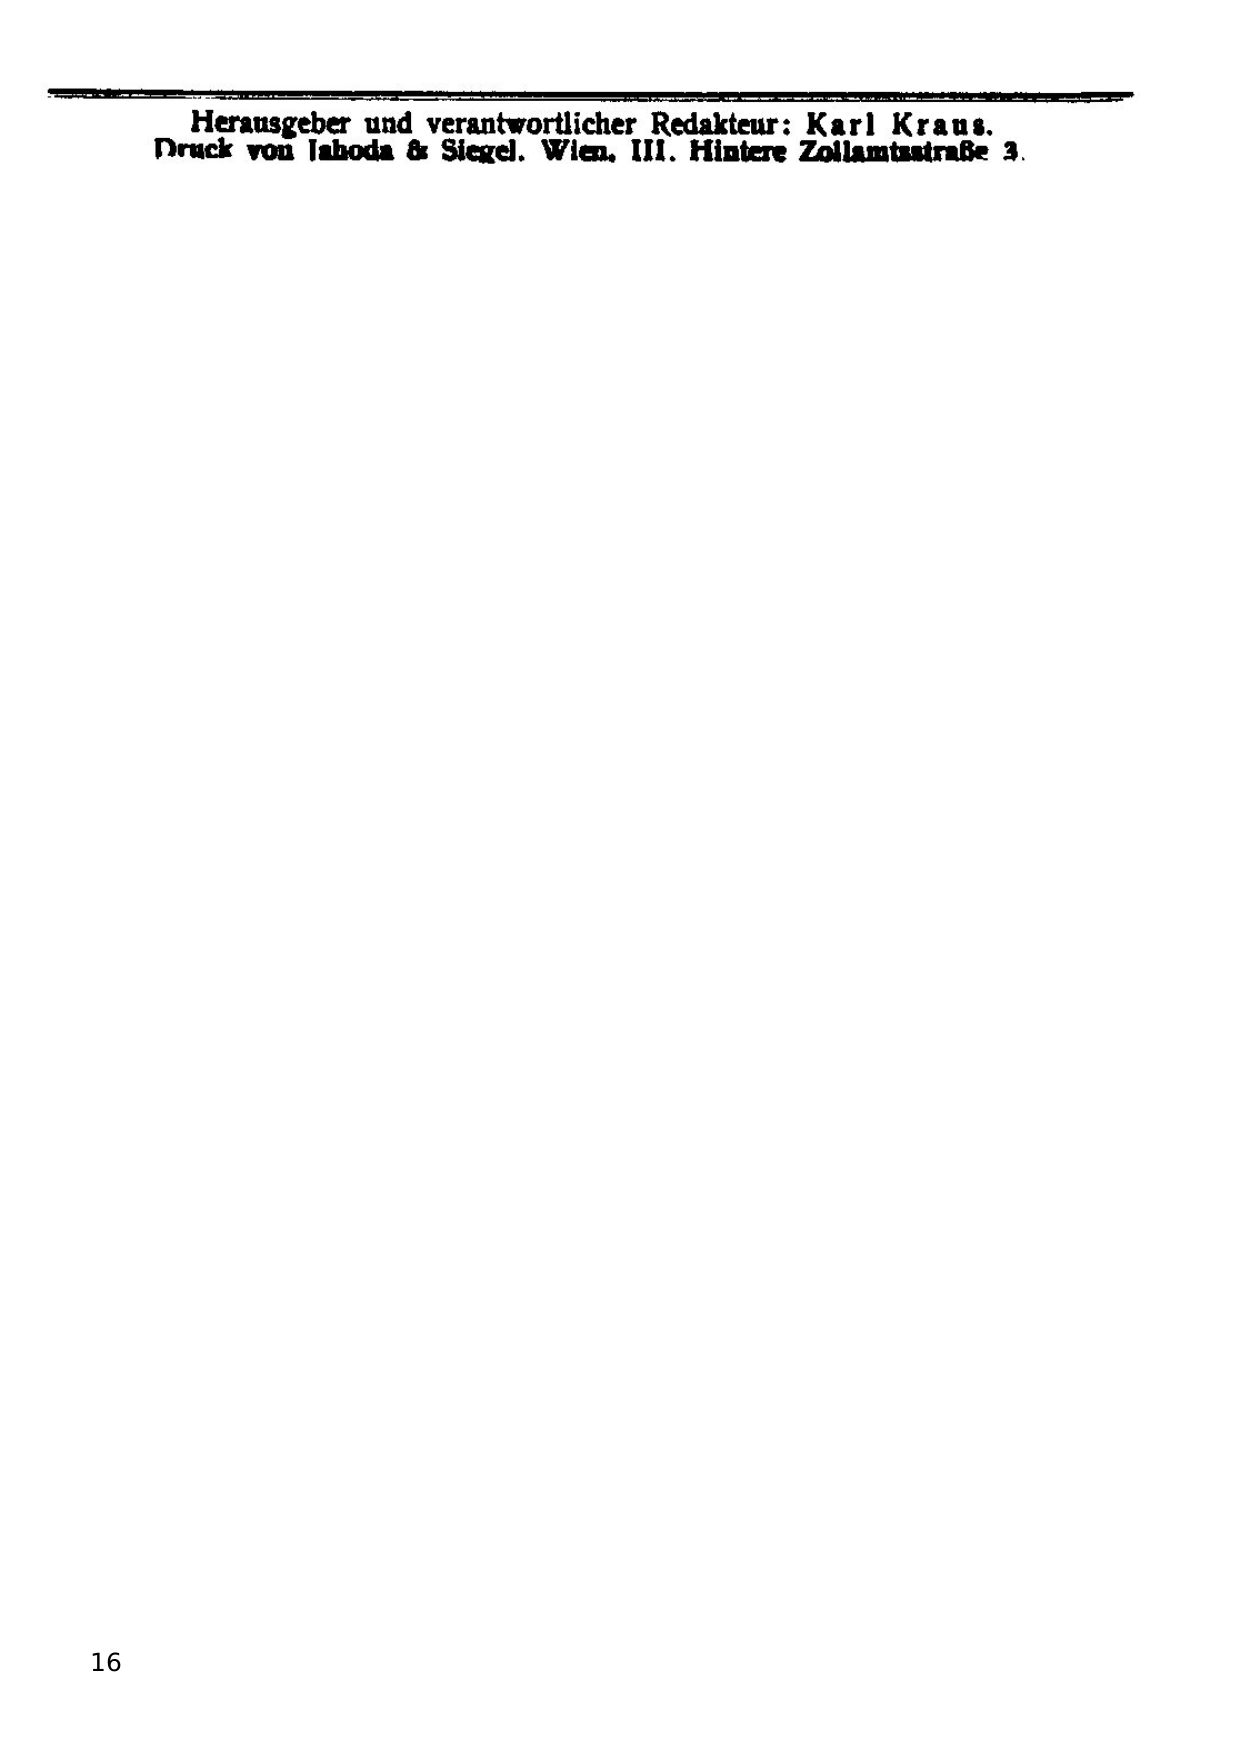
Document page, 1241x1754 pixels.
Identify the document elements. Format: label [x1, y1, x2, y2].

picture [40, 75, 1140, 184]
